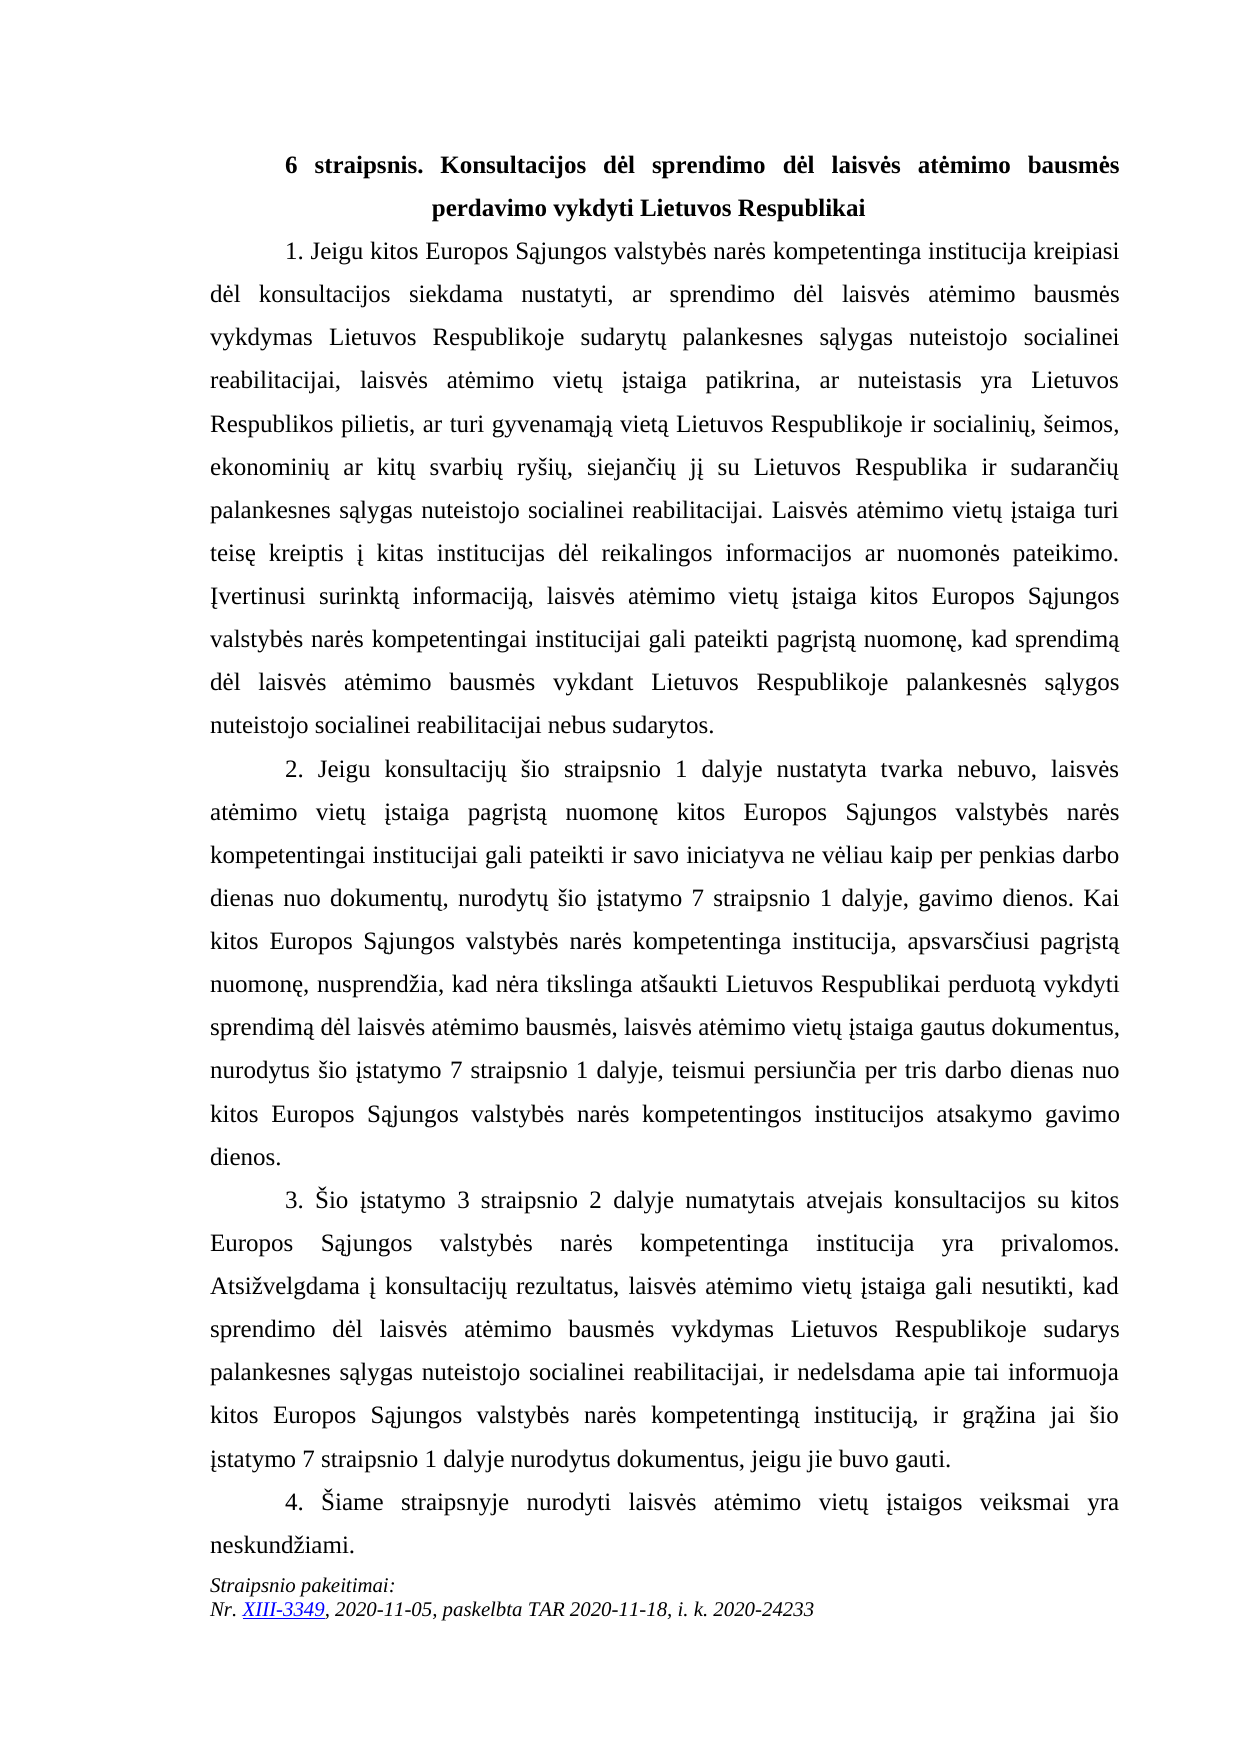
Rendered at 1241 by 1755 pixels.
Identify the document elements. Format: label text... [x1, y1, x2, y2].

text 1. Jeigu kitos Europos Sąjungos valstybės narės kompetentinga institucija kreipiasi dėl konsultacijos siekdama nustatyti, ar sprendimo dėl laisvės atėmimo bausmės vykdymas Lietuvos Respublikoje sudarytų palankesnes sąlygas nuteistojo socialinei reabilitacijai, laisvės atėmimo vietų įstaiga patikrina, ar nuteistasis yra Lietuvos Respublikos pilietis, ar turi gyvenamąją vietą Lietuvos Respublikoje ir socialinių, šeimos, ekonominių ar kitų svarbių ryšių, siejančių jį su Lietuvos Respublika ir sudarančių palankesnes sąlygas nuteistojo socialinei reabilitacijai. Laisvės atėmimo vietų įstaiga turi teisę kreiptis į kitas institucijas dėl reikalingos informacijos ar nuomonės pateikimo. Įvertinusi surinktą informaciją, laisvės atėmimo vietų įstaiga kitos Europos Sąjungos valstybės narės kompetentingai institucijai gali pateikti pagrįstą nuomonę, kad sprendimą dėl laisvės atėmimo bausmės vykdant Lietuvos Respublikoje palankesnės sąlygos nuteistojo socialinei reabilitacijai nebus sudarytos. [210, 236, 1120, 739]
text Straipsnio pakeitimai: [210, 1573, 1120, 1597]
text Nr. XIII-3349, 2020-11-05, paskelbta TAR 2020-11-18, i. k. 2020-24233 [210, 1597, 1120, 1621]
text 6 straipsnis. Konsultacijos dėl sprendimo dėl laisvės atėmimo bausmės perdavimo vykdyti Lietuvos Respublikai [285, 150, 1120, 222]
text 4. Šiame straipsnyje nurodyti laisvės atėmimo vietų įstaigos veiksmai yra neskundžiami. [210, 1487, 1120, 1559]
text 3. Šio įstatymo 3 straipsnio 2 dalyje numatytais atvejais konsultacijos su kitos Europos Sąjungos valstybės narės kompetentinga institucija yra privalomos. Atsižvelgdama į konsultacijų rezultatus, laisvės atėmimo vietų įstaiga gali nesutikti, kad sprendimo dėl laisvės atėmimo bausmės vykdymas Lietuvos Respublikoje sudarys palankesnes sąlygas nuteistojo socialinei reabilitacijai, ir nedelsdama apie tai informuoja kitos Europos Sąjungos valstybės narės kompetentingą instituciją, ir grąžina jai šio įstatymo 7 straipsnio 1 dalyje nurodytus dokumentus, jeigu jie buvo gauti. [210, 1185, 1120, 1472]
text 2. Jeigu konsultacijų šio straipsnio 1 dalyje nustatyta tvarka nebuvo, laisvės atėmimo vietų įstaiga pagrįstą nuomonę kitos Europos Sąjungos valstybės narės kompetentingai institucijai gali pateikti ir savo iniciatyva ne vėliau kaip per penkias darbo dienas nuo dokumentų, nurodytų šio įstatymo 7 straipsnio 1 dalyje, gavimo dienos. Kai kitos Europos Sąjungos valstybės narės kompetentinga institucija, apsvarsčiusi pagrįstą nuomonę, nusprendžia, kad nėra tikslinga atšaukti Lietuvos Respublikai perduotą vykdyti sprendimą dėl laisvės atėmimo bausmės, laisvės atėmimo vietų įstaiga gautus dokumentus, nurodytus šio įstatymo 7 straipsnio 1 dalyje, teismui persiunčia per tris darbo dienas nuo kitos Europos Sąjungos valstybės narės kompetentingos institucijos atsakymo gavimo dienos. [210, 754, 1120, 1171]
